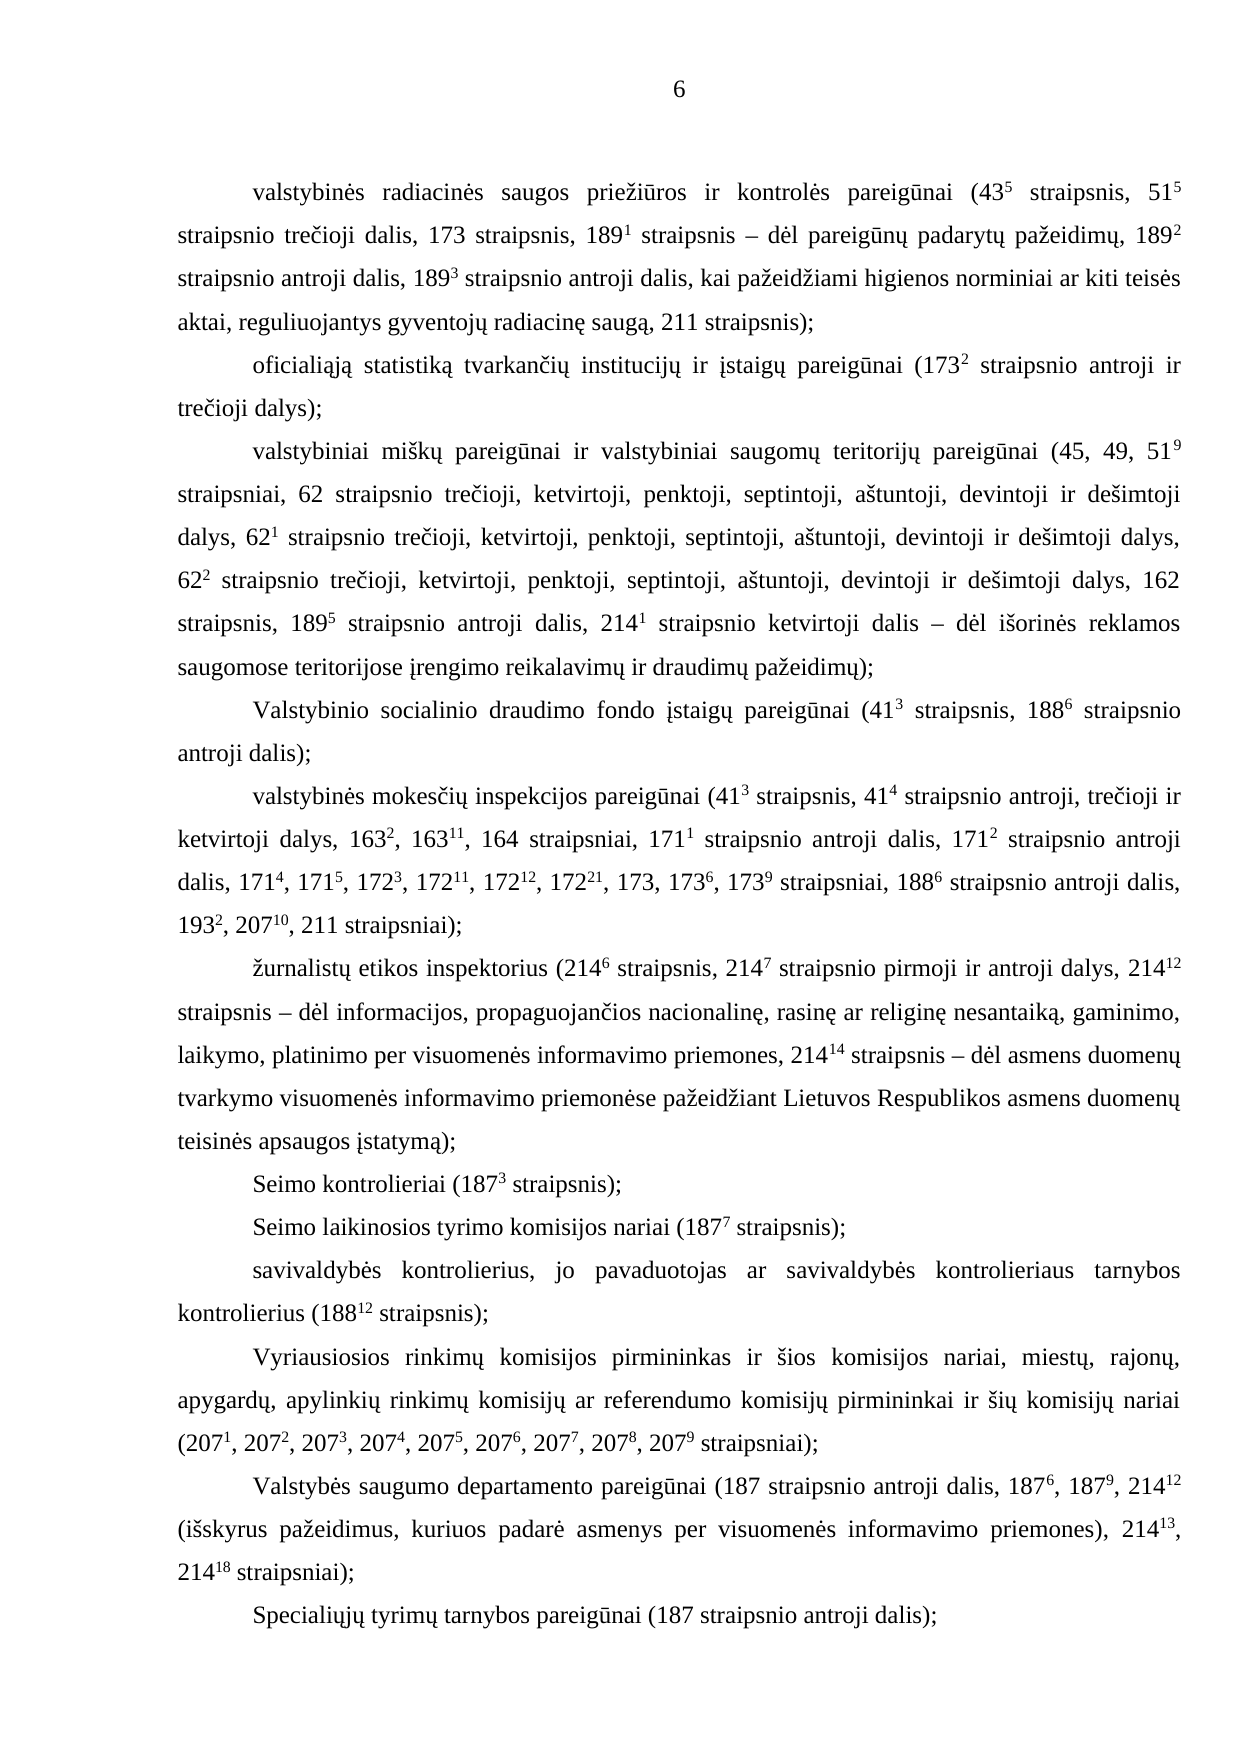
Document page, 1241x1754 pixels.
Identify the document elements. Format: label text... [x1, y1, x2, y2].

text valstybinės radiacinės saugos priežiūros ir kontrolės pareigūnai (435 straipsnis, 515 straipsnio trečioji dalis, 173 straipsnis, 1891 straipsnis – dėl pareigūnų padarytų pažeidimų, 1892 straipsnio antroji dalis, 1893 straipsnio antroji dalis, kai pažeidžiami higienos norminiai ar kiti teisės aktai, reguliuojantys gyventojų radiacinę saugą, 211 straipsnis); [177, 177, 1181, 335]
text žurnalistų etikos inspektorius (2146 straipsnis, 2147 straipsnio pirmoji ir antroji dalys, 21412 straipsnis – dėl informacijos, propaguojančios nacionalinę, rasinę ar religinę nesantaiką, gaminimo, laikymo, platinimo per visuomenės informavimo priemones, 21414 straipsnis – dėl asmens duomenų tvarkymo visuomenės informavimo priemonėse pažeidžiant Lietuvos Respublikos asmens duomenų teisinės apsaugos įstatymą); [177, 953, 1181, 1155]
text oficialiąją statistiką tvarkančių institucijų ir įstaigų pareigūnai (1732 straipsnio antroji ir trečioji dalys); [177, 350, 1181, 422]
text valstybiniai miškų pareigūnai ir valstybiniai saugomų teritorijų pareigūnai (45, 49, 519 straipsniai, 62 straipsnio trečioji, ketvirtoji, penktoji, septintoji, aštuntoji, devintoji ir dešimtoji dalys, 621 straipsnio trečioji, ketvirtoji, penktoji, septintoji, aštuntoji, devintoji ir dešimtoji dalys, 622 straipsnio trečioji, ketvirtoji, penktoji, septintoji, aštuntoji, devintoji ir dešimtoji dalys, 162 straipsnis, 1895 straipsnio antroji dalis, 2141 straipsnio ketvirtoji dalis – dėl išorinės reklamos saugomose teritorijose įrengimo reikalavimų ir draudimų pažeidimų); [177, 436, 1181, 680]
text Valstybinio socialinio draudimo fondo įstaigų pareigūnai (413 straipsnis, 1886 straipsnio antroji dalis); [177, 695, 1181, 767]
text savivaldybės kontrolierius, jo pavaduotojas ar savivaldybės kontrolieriaus tarnybos kontrolierius (18812 straipsnis); [177, 1255, 1181, 1327]
text Valstybės saugumo departamento pareigūnai (187 straipsnio antroji dalis, 1876, 1879, 21412 (išskyrus pažeidimus, kuriuos padarė asmenys per visuomenės informavimo priemones), 21413, 21418 straipsniai); [177, 1471, 1181, 1586]
text Seimo laikinosios tyrimo komisijos nariai (1877 straipsnis); [177, 1212, 1181, 1241]
text Seimo kontrolieriai (1873 straipsnis); [177, 1169, 1181, 1198]
text Vyriausiosios rinkimų komisijos pirmininkas ir šios komisijos nariai, miestų, rajonų, apygardų, apylinkių rinkimų komisijų ar referendumo komisijų pirmininkai ir šių komisijų nariai (2071, 2072, 2073, 2074, 2075, 2076, 2077, 2078, 2079 straipsniai); [177, 1342, 1181, 1457]
text valstybinės mokesčių inspekcijos pareigūnai (413 straipsnis, 414 straipsnio antroji, trečioji ir ketvirtoji dalys, 1632, 16311, 164 straipsniai, 1711 straipsnio antroji dalis, 1712 straipsnio antroji dalis, 1714, 1715, 1723, 17211, 17212, 17221, 173, 1736, 1739 straipsniai, 1886 straipsnio antroji dalis, 1932, 20710, 211 straipsniai); [177, 781, 1181, 939]
text Specialiųjų tyrimų tarnybos pareigūnai (187 straipsnio antroji dalis); [177, 1600, 1181, 1629]
